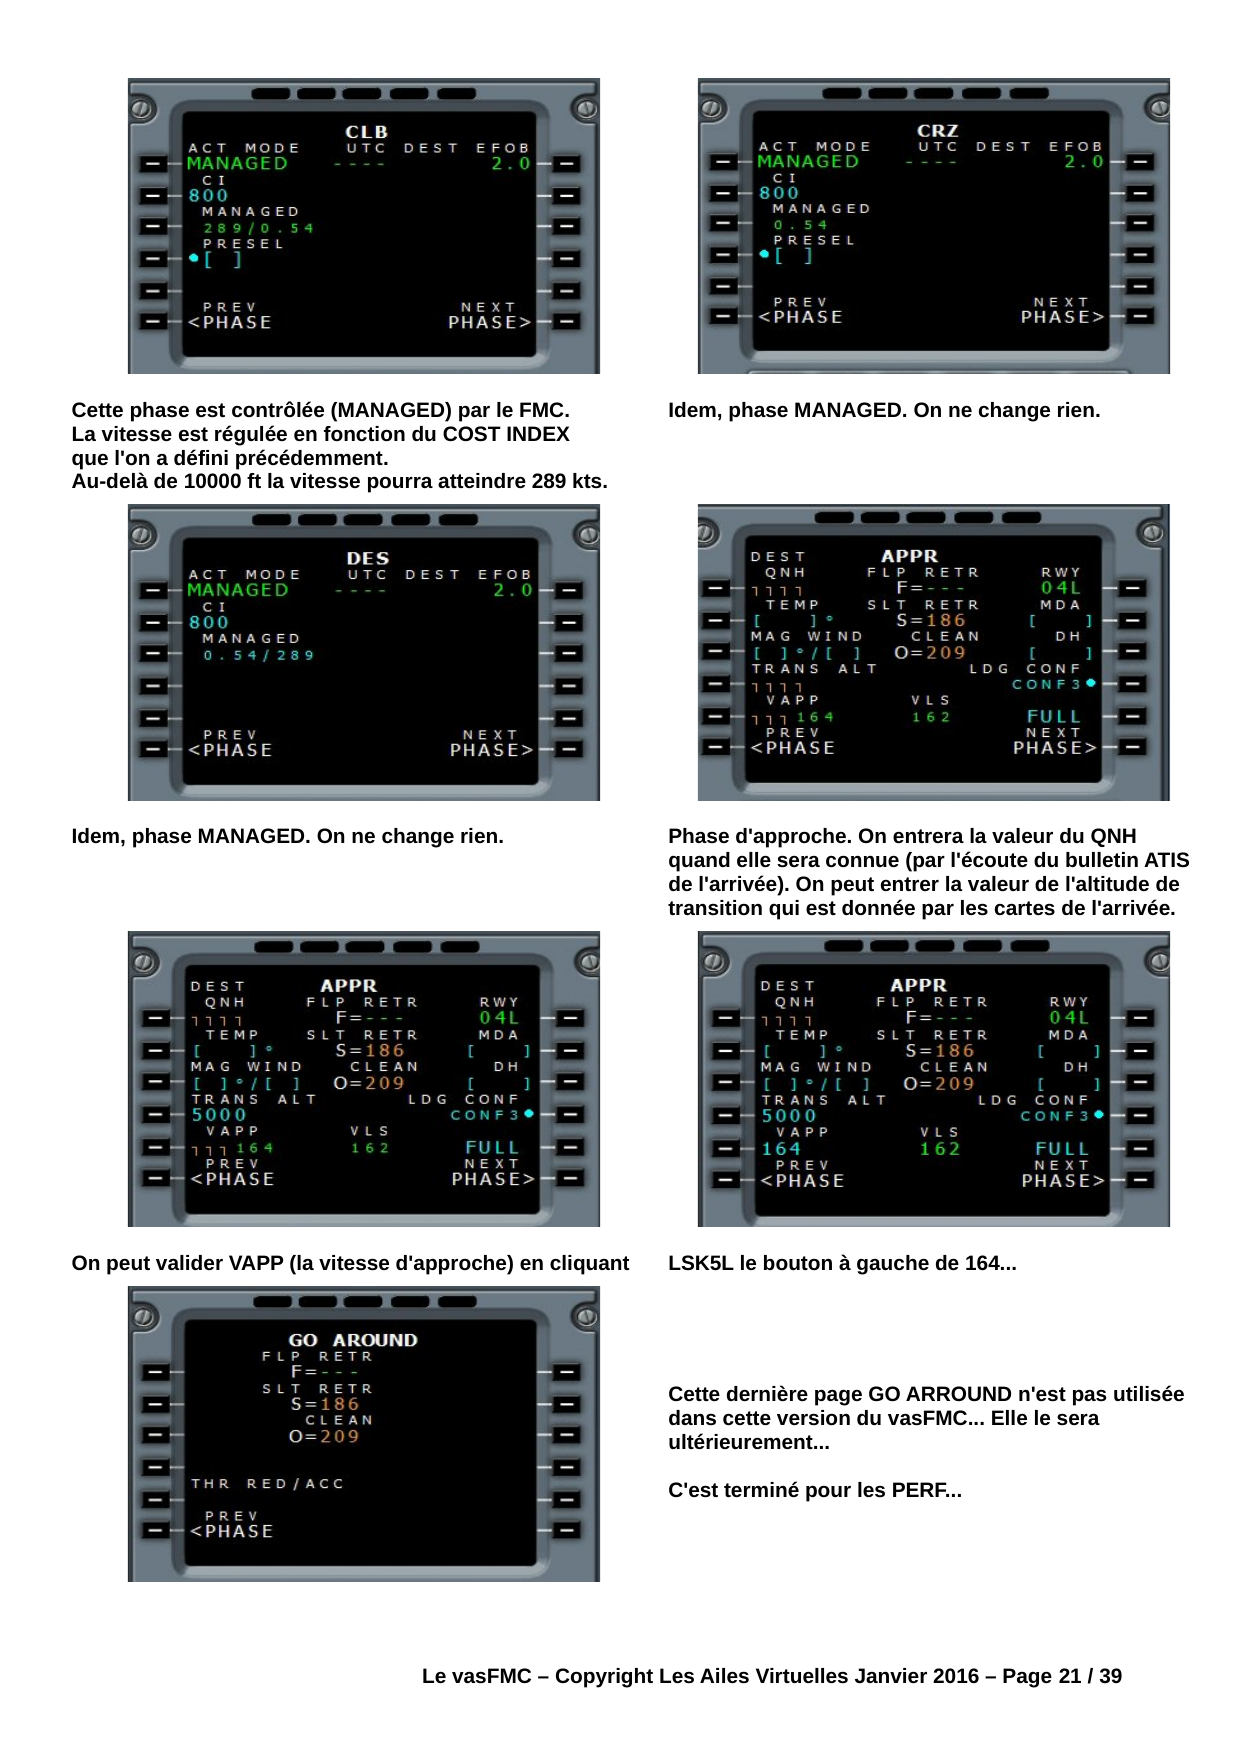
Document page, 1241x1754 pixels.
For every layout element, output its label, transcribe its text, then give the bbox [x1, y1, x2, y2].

table_cell [663, 68, 1206, 373]
picture [697, 504, 1171, 801]
picture [127, 78, 601, 374]
picture [697, 78, 1171, 374]
table_cell On peut valider VAPP (la vitesse d'approche) en cliquant [66, 927, 662, 1280]
table_cell Idem, phase MANAGED. On ne change rien. [67, 500, 662, 926]
picture [127, 931, 601, 1227]
table_cell [67, 68, 662, 373]
table_cell LSK5L le bouton à gauche de 164... [663, 927, 1206, 1280]
table_cell Phase d'approche. On entrera la valeur du QNH quand elle sera connue (par l'écoute du bulletin ATIS de l'arrivée). On peut entrer la valeur de l'altitude de transition qui est donnée par les cartes de l'arrivée. [663, 500, 1206, 926]
picture [697, 931, 1171, 1227]
picture [127, 504, 601, 801]
table_cell Cette phase est contrôlée (MANAGED) par le FMC. La vitesse est régulée en fonction du COST INDEX que l'on a défini précédemment. Au-delà de 10000 ft la vitesse pourra atteindre 289 kts. [67, 374, 662, 499]
picture [127, 1286, 601, 1582]
table_cell [67, 1280, 662, 1611]
table_cell Cette dernière page GO ARROUND n'est pas utilisée dans cette version du vasFMC... Elle le sera ultérieurement... C'est terminé pour les PERF... [663, 1280, 1206, 1611]
table_cell Idem, phase MANAGED. On ne change rien. [663, 374, 1206, 499]
